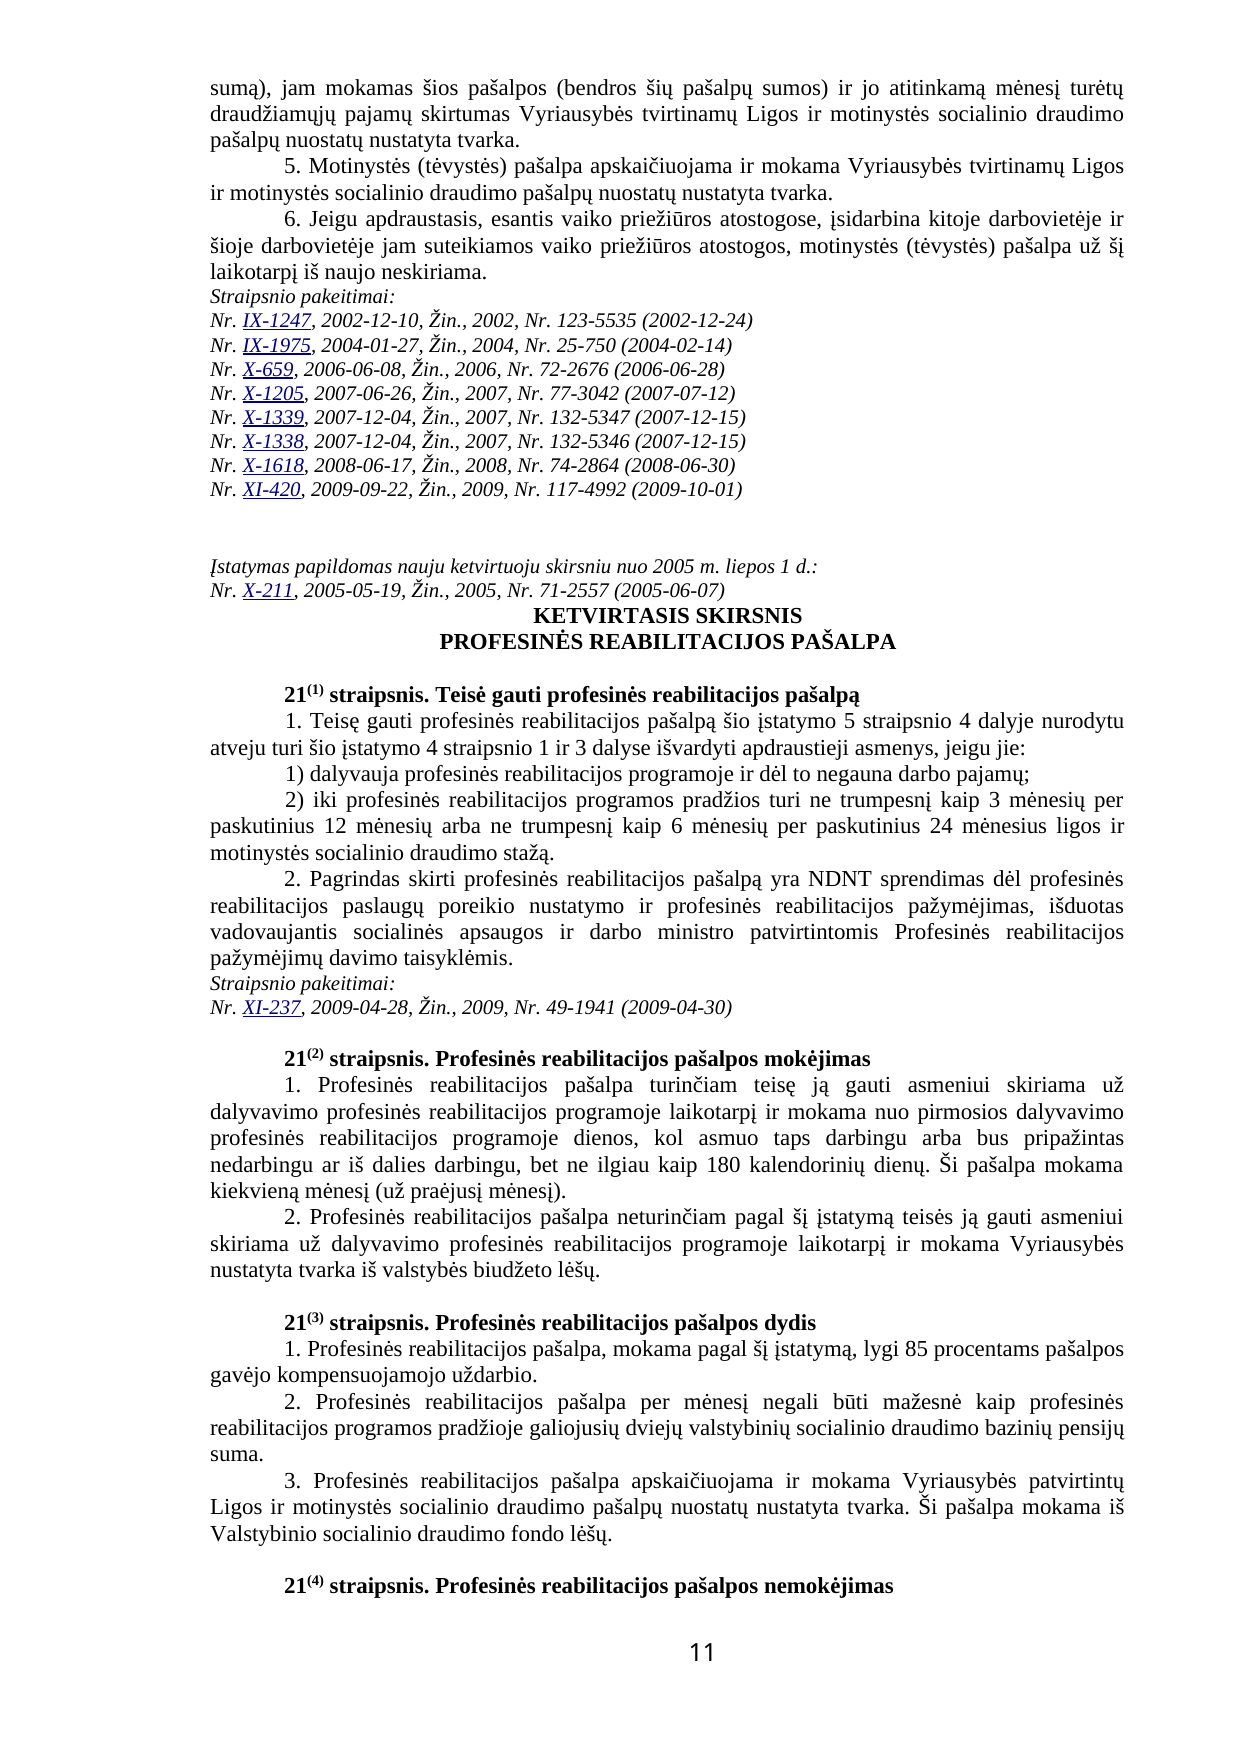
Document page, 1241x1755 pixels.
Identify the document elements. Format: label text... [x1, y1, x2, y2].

text Nr. IX-1975, 2004-01-27, Žin., 2004, Nr. 25-750 (2004-02-14) [210, 332, 1126, 357]
text Nr. X-659, 2006-06-08, Žin., 2006, Nr. 72-2676 (2006-06-28) [210, 357, 1126, 381]
text Nr. X-211, 2005-05-19, Žin., 2005, Nr. 71-2557 (2005-06-07) [210, 578, 1126, 602]
text 21(1) straipsnis. Teisė gauti profesinės reabilitacijos pašalpą [210, 681, 1126, 707]
text Nr. XI-237, 2009-04-28, Žin., 2009, Nr. 49-1941 (2009-04-30) [210, 995, 1120, 1019]
text Nr. X-1339, 2007-12-04, Žin., 2007, Nr. 132-5347 (2007-12-15) [210, 405, 1126, 429]
text 1. Profesinės reabilitacijos pašalpa turinčiam teisę ją gauti asmeniui skiriama už dalyvavimo profesinės reabilitacijos programoje laikotarpį ir mokama nuo pirmosios dalyvavimo profesinės reabilitacijos programoje dienos, kol asmuo taps darbingu arba bus pripažintas nedarbingu ar iš dalies darbingu, bet ne ilgiau kaip 180 kalendorinių dienų. Ši pašalpa mokama kiekvieną mėnesį (už praėjusį mėnesį). [210, 1072, 1126, 1203]
text 21(2) straipsnis. Profesinės reabilitacijos pašalpos mokėjimas [210, 1045, 1126, 1072]
text 1. Profesinės reabilitacijos pašalpa, mokama pagal šį įstatymą, lygi 85 procentams pašalpos gavėjo kompensuojamojo uždarbio. [210, 1335, 1126, 1388]
text 2) iki profesinės reabilitacijos programos pradžios turi ne trumpesnį kaip 3 mėnesių per paskutinius 12 mėnesių arba ne trumpesnį kaip 6 mėnesių per paskutinius 24 mėnesius ligos ir motinystės socialinio draudimo stažą. [210, 786, 1126, 865]
text KETVIRTASIS SKIRSNIS [210, 602, 1126, 628]
text 2. Profesinės reabilitacijos pašalpa neturinčiam pagal šį įstatymą teisės ją gauti asmeniui skiriama už dalyvavimo profesinės reabilitacijos programoje laikotarpį ir mokama Vyriausybės nustatyta tvarka iš valstybės biudžeto lėšų. [210, 1203, 1126, 1282]
text Nr. X-1618, 2008-06-17, Žin., 2008, Nr. 74-2864 (2008-06-30) [210, 453, 1126, 477]
text 3. Profesinės reabilitacijos pašalpa apskaičiuojama ir mokama Vyriausybės patvirtintų Ligos ir motinystės socialinio draudimo pašalpų nuostatų nustatyta tvarka. Ši pašalpa mokama iš Valstybinio socialinio draudimo fondo lėšų. [210, 1467, 1126, 1546]
text 1) dalyvauja profesinės reabilitacijos programoje ir dėl to negauna darbo pajamų; [210, 760, 1126, 786]
text Nr. X-1338, 2007-12-04, Žin., 2007, Nr. 132-5346 (2007-12-15) [210, 429, 1126, 453]
text 1. Teisę gauti profesinės reabilitacijos pašalpą šio įstatymo 5 straipsnio 4 dalyje nurodytu atveju turi šio įstatymo 4 straipsnio 1 ir 3 dalyse išvardyti apdraustieji asmenys, jeigu jie: [210, 707, 1126, 760]
text Nr. IX-1247, 2002-12-10, Žin., 2002, Nr. 123-5535 (2002-12-24) [210, 308, 1126, 332]
text Straipsnio pakeitimai: [210, 971, 1126, 995]
text Nr. X-1205, 2007-06-26, Žin., 2007, Nr. 77-3042 (2007-07-12) [210, 381, 1126, 405]
text Įstatymas papildomas nauju ketvirtuoju skirsniu nuo 2005 m. liepos 1 d.: [210, 554, 1126, 578]
text sumą), jam mokamas šios pašalpos (bendros šių pašalpų sumos) ir jo atitinkamą mėnesį turėtų draudžiamųjų pajamų skirtumas Vyriausybės tvirtinamų Ligos ir motinystės socialinio draudimo pašalpų nuostatų nustatyta tvarka. [210, 73, 1126, 153]
text Nr. XI-420, 2009-09-22, Žin., 2009, Nr. 117-4992 (2009-10-01) [210, 477, 1120, 501]
text 2. Profesinės reabilitacijos pašalpa per mėnesį negali būti mažesnė kaip profesinės reabilitacijos programos pradžioje galiojusių dviejų valstybinių socialinio draudimo bazinių pensijų suma. [210, 1388, 1126, 1467]
text 21(4) straipsnis. Profesinės reabilitacijos pašalpos nemokėjimas [210, 1572, 1126, 1599]
text 6. Jeigu apdraustasis, esantis vaiko priežiūros atostogose, įsidarbina kitoje darbovietėje ir šioje darbovietėje jam suteikiamos vaiko priežiūros atostogos, motinystės (tėvystės) pašalpa už šį laikotarpį iš naujo neskiriama. [210, 205, 1126, 284]
text 21(3) straipsnis. Profesinės reabilitacijos pašalpos dydis [210, 1309, 1126, 1335]
text Straipsnio pakeitimai: [210, 284, 1126, 308]
text PROFESINĖS REABILITACIJOS PAŠALPA [210, 628, 1126, 654]
text 2. Pagrindas skirti profesinės reabilitacijos pašalpą yra NDNT sprendimas dėl profesinės reabilitacijos paslaugų poreikio nustatymo ir profesinės reabilitacijos pažymėjimas, išduotas vadovaujantis socialinės apsaugos ir darbo ministro patvirtintomis Profesinės reabilitacijos pažymėjimų davimo taisyklėmis. [210, 865, 1126, 971]
text 5. Motinystės (tėvystės) pašalpa apskaičiuojama ir mokama Vyriausybės tvirtinamų Ligos ir motinystės socialinio draudimo pašalpų nuostatų nustatyta tvarka. [210, 153, 1126, 205]
